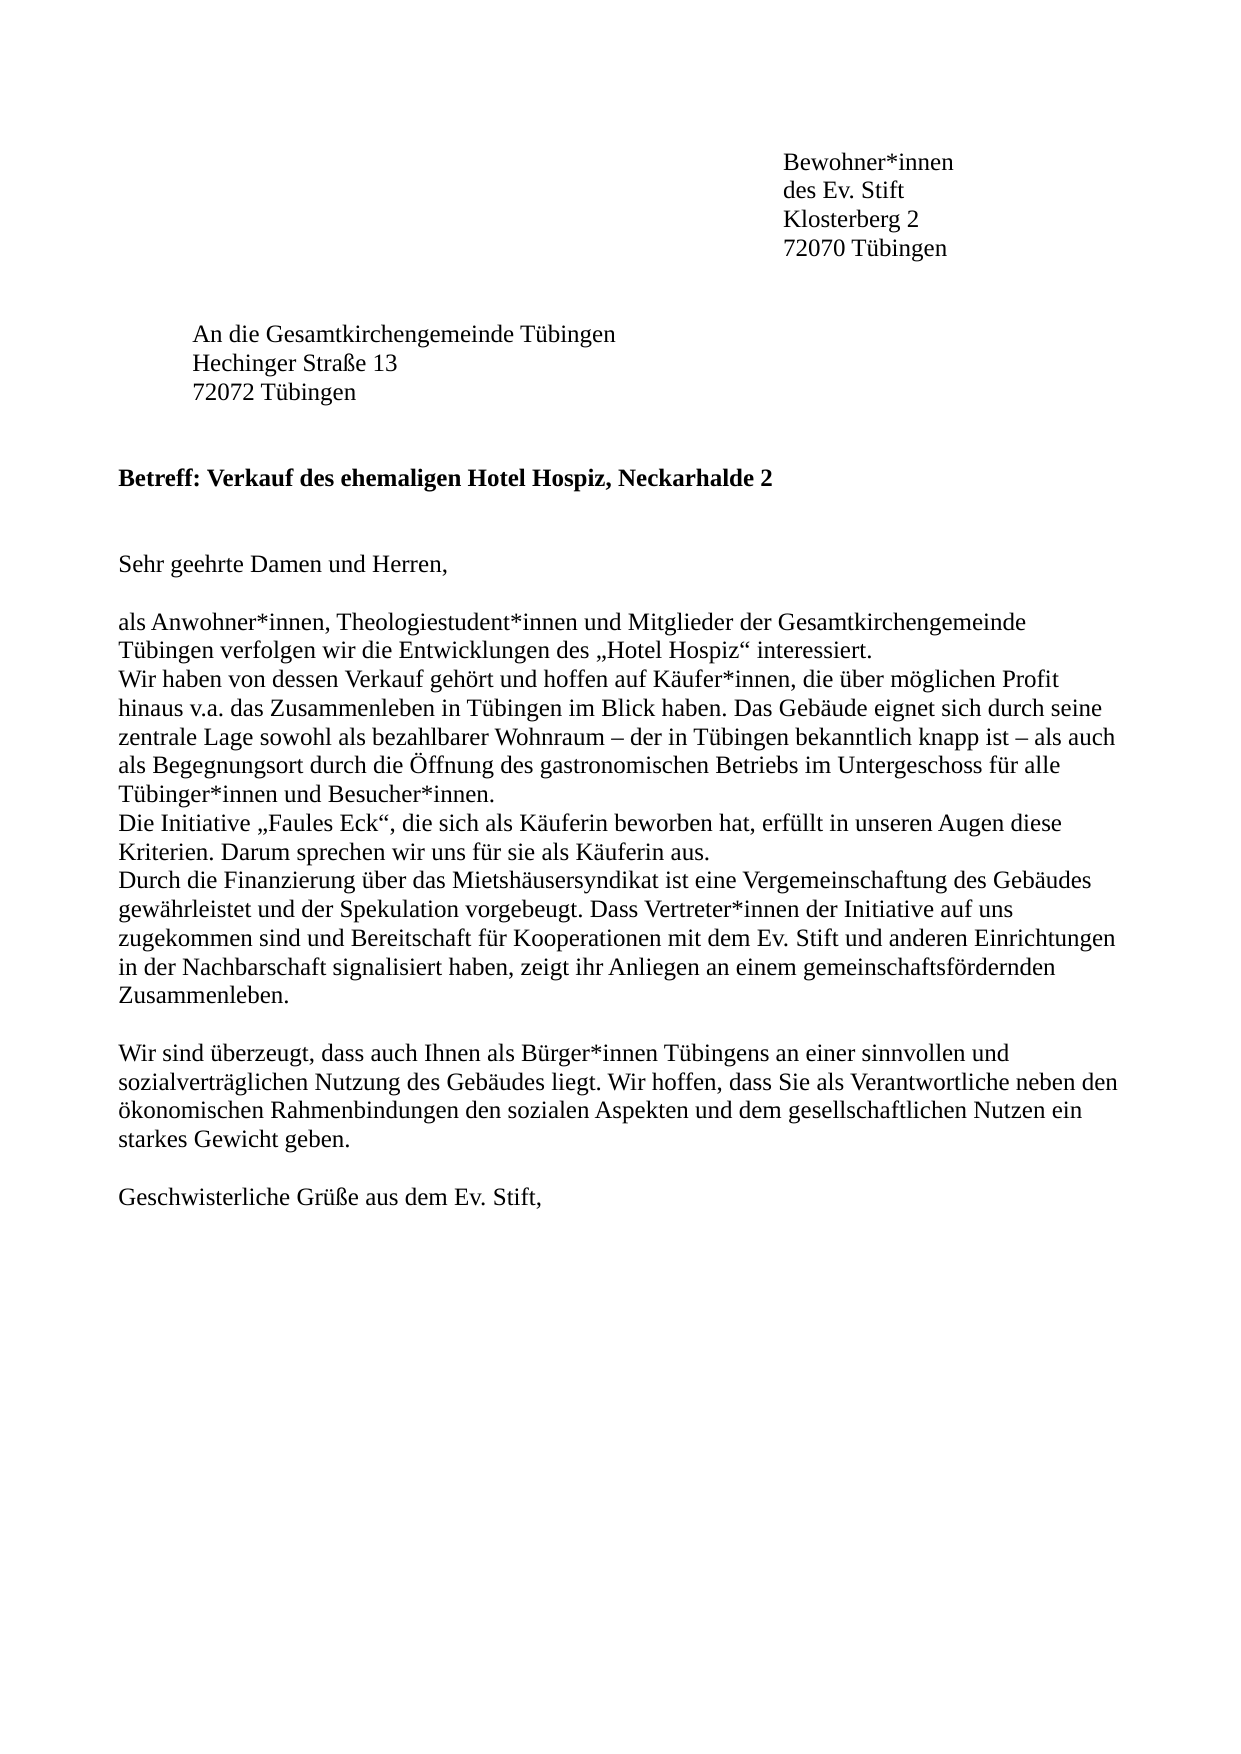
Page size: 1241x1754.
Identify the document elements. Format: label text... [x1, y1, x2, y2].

text Wir sind überzeugt, dass auch Ihnen als Bürger*innen Tübingens an einer sinnvollen und sozialverträglichen Nutzung des Gebäudes liegt. Wir hoffen, dass Sie als Verantwortliche neben den ökonomischen Rahmenbindungen den sozialen Aspekten und dem gesellschaftlichen Nutzen ein starkes Gewicht geben. [118, 1038, 1122, 1153]
text Wir haben von dessen Verkauf gehört und hoffen auf Käufer*innen, die über möglichen Profit hinaus v.a. das Zusammenleben in Tübingen im Blick haben. Das Gebäude eignet sich durch seine zentrale Lage sowohl als bezahlbarer Wohnraum – der in Tübingen bekanntlich knapp ist – als auch als Begegnungsort durch die Öffnung des gastronomischen Betriebs im Untergeschoss für alle Tübinger*innen und Besucher*innen. [118, 664, 1122, 808]
text als Anwohner*innen, Theologiestudent*innen und Mitglieder der Gesamtkirchengemeinde Tübingen verfolgen wir die Entwicklungen des „Hotel Hospiz“ interessiert. [118, 607, 1122, 664]
text Durch die Finanzierung über das Mietshäusersyndikat ist eine Vergemeinschaftung des Gebäudes gewährleistet und der Spekulation vorgebeugt. Dass Vertreter*innen der Initiative auf uns zugekommen sind und Bereitschaft für Kooperationen mit dem Ev. Stift und anderen Einrichtungen in der Nachbarschaft signalisiert haben, zeigt ihr Anliegen an einem gemeinschaftsfördernden Zusammenleben. [118, 866, 1122, 1009]
text Die Initiative „Faules Eck“, die sich als Käuferin beworben hat, erfüllt in unseren Augen diese Kriterien. Darum sprechen wir uns für sie als Käuferin aus. [118, 808, 1122, 866]
text 72072 Tübingen [118, 377, 1122, 406]
text Hechinger Straße 13 [118, 348, 1122, 377]
text Geschwisterliche Grüße aus dem Ev. Stift, [118, 1182, 1122, 1211]
text Klosterberg 2 [118, 204, 1122, 233]
text Betreff: Verkauf des ehemaligen Hotel Hospiz, Neckarhalde 2 [118, 463, 1122, 492]
text 72070 Tübingen [118, 233, 1122, 262]
text An die Gesamtkirchengemeinde Tübingen [118, 319, 1122, 348]
text Sehr geehrte Damen und Herren, [118, 549, 1122, 578]
text Bewohner*innen des Ev. Stift [118, 147, 1122, 204]
